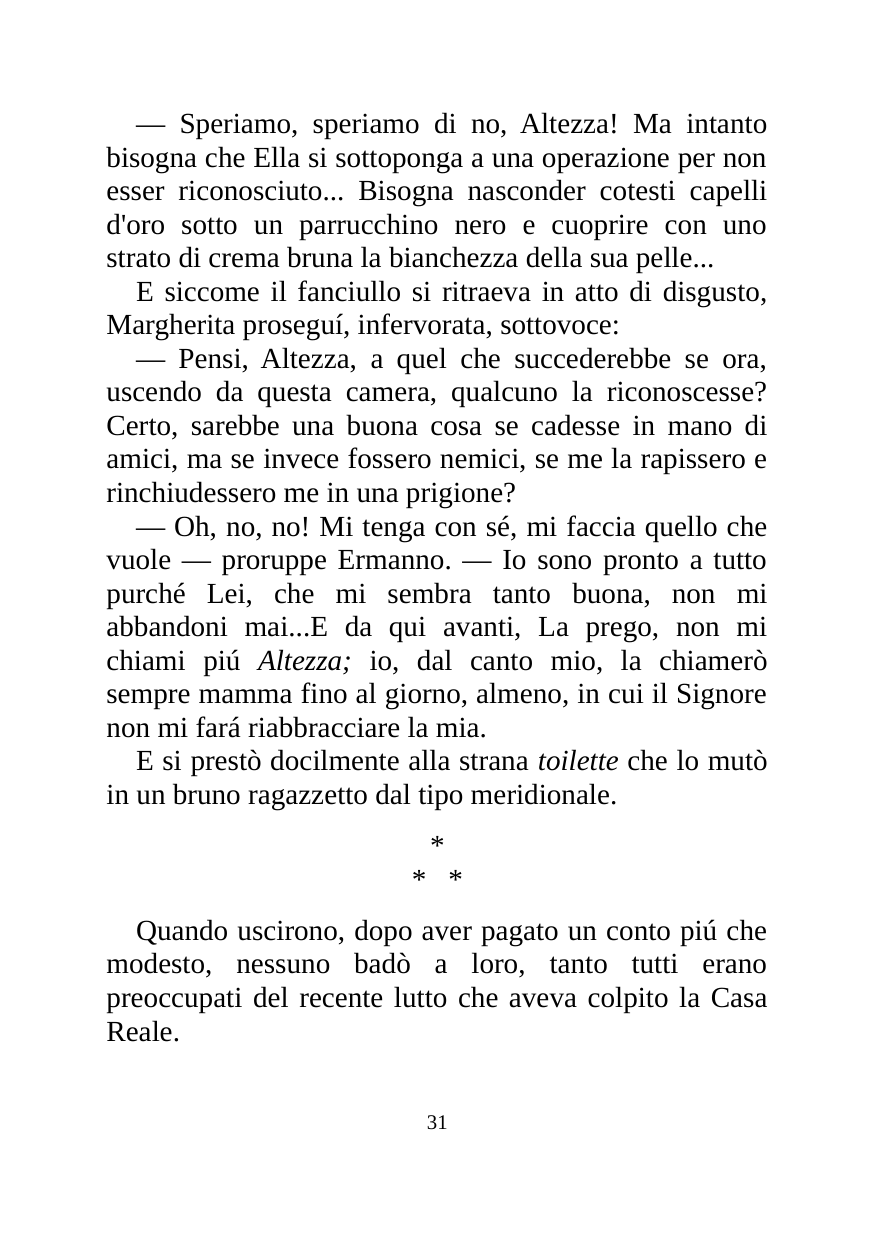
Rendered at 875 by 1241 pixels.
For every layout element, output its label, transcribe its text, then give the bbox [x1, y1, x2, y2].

text E siccome il fanciullo si ritraeva in atto di disgusto, Margherita proseguí, infervorata, sottovoce: [106, 274, 768, 341]
text Quando uscirono, dopo aver pagato un conto piú che modesto, nessuno badò a loro, tanto tutti erano preoccupati del recente lutto che aveva colpito la Casa Reale. [106, 913, 768, 1047]
text * * * [106, 828, 768, 895]
text — Speriamo, speriamo di no, Altezza! Ma intanto bisogna che Ella si sottoponga a una operazione per non esser riconosciuto... Bisogna nasconder cotesti capelli d'oro sotto un parrucchino nero e cuoprire con uno strato di crema bruna la bianchezza della sua pelle... [106, 106, 768, 274]
text — Pensi, Altezza, a quel che succederebbe se ora, uscendo da questa camera, qualcuno la riconoscesse? Certo, sarebbe una buona cosa se cadesse in mano di amici, ma se invece fossero nemici, se me la rapissero e rinchiudessero me in una prigione? [106, 341, 768, 509]
text E si prestò docilmente alla strana toilette che lo mutò in un bruno ragazzetto dal tipo meridionale. [106, 743, 768, 811]
text — Oh, no, no! Mi tenga con sé, mi faccia quello che vuole — proruppe Ermanno. — Io sono pronto a tutto purché Lei, che mi sembra tanto buona, non mi abbandoni mai...E da qui avanti, La prego, non mi chiami piú Altezza; io, dal canto mio, la chiamerò sempre mamma fino al giorno, almeno, in cui il Signore non mi fará riabbracciare la mia. [106, 509, 768, 743]
